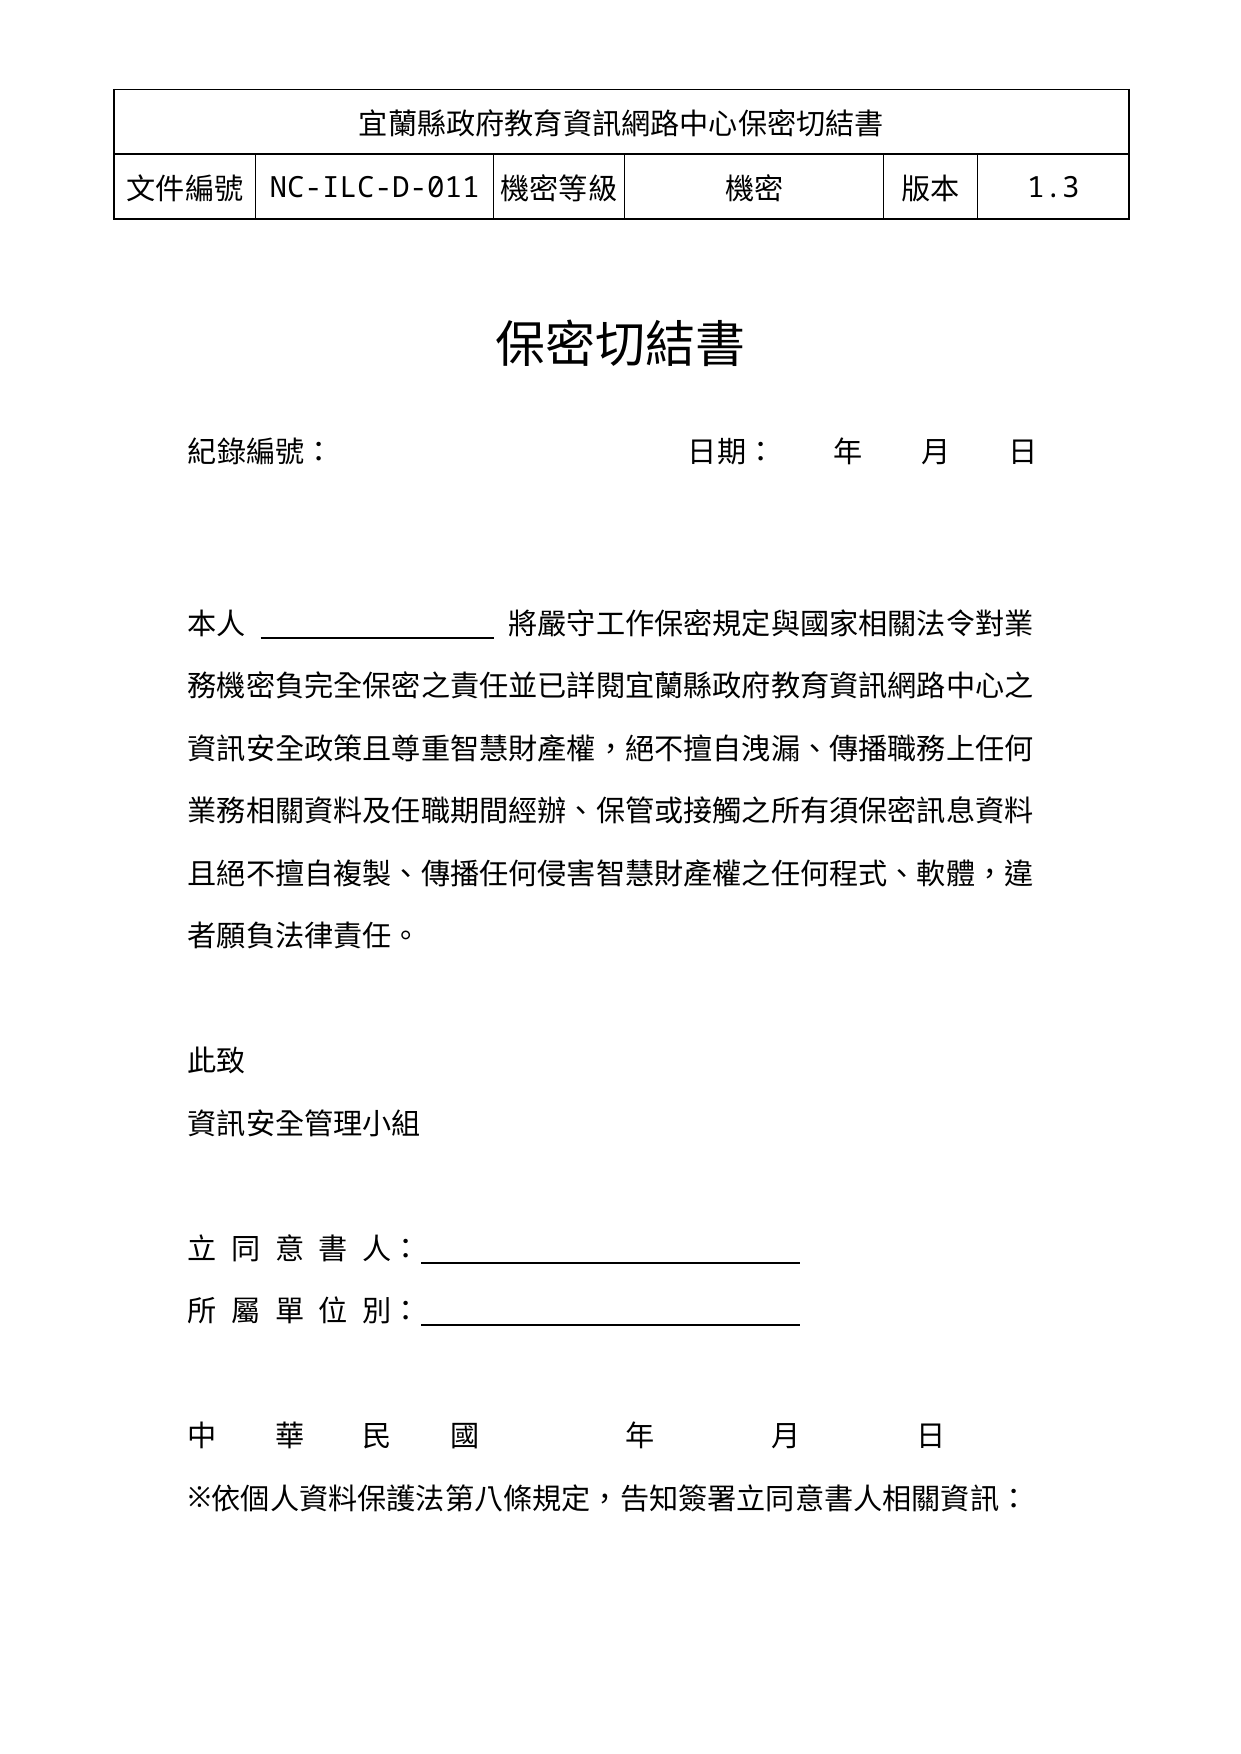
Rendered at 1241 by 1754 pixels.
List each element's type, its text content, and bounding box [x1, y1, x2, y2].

text 所 屬 單 位 別： [187, 1267, 1049, 1330]
text 立 同 意 書 人： [187, 1205, 1049, 1267]
text 紀錄編號： 日期： 年 月 日 [188, 429, 1049, 471]
text 保密切結書 [187, 267, 1053, 392]
text 資訊安全管理小組 [187, 1080, 1049, 1142]
text 本人 將嚴守工作保密規定與國家相關法令對業務機密負完全保密之責任並已詳閱宜蘭縣政府教育資訊網路中心之資訊安全政策且尊重智慧財產權，絕不擅自洩漏、傳播職務上任何業務相關資料及任職期間經辦、保管或接觸之所有須保密訊息資料且絕不擅自複製、傳播任何侵害智慧財產權之任何程式、軟體，違者願負法律責任。 [187, 580, 1053, 955]
text 此致 [187, 1017, 1049, 1080]
text 中 華 民 國 年 月 日 [187, 1392, 1049, 1455]
text ※依個人資料保護法第八條規定，告知簽署立同意書人相關資訊： [187, 1455, 1049, 1517]
